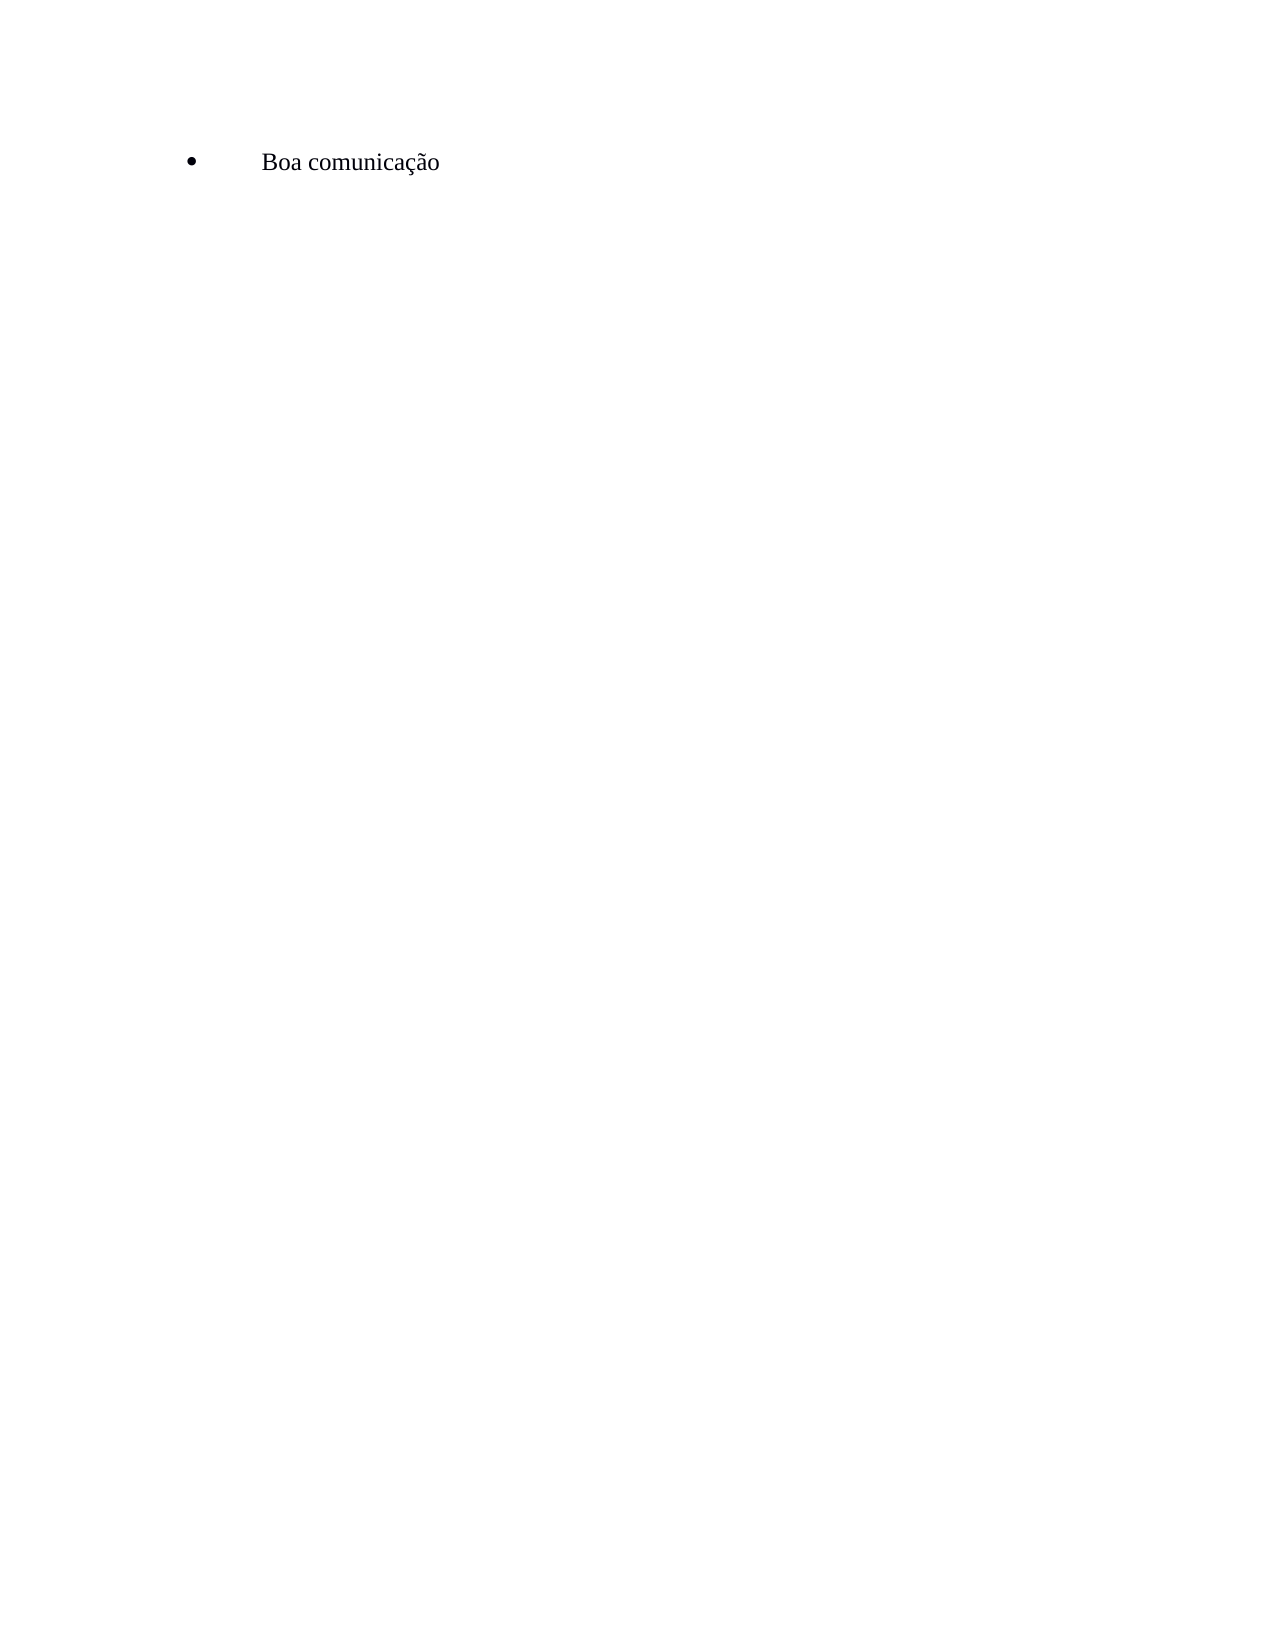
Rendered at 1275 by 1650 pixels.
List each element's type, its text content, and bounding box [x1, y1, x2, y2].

list Boa comunicação [187, 150, 1087, 175]
